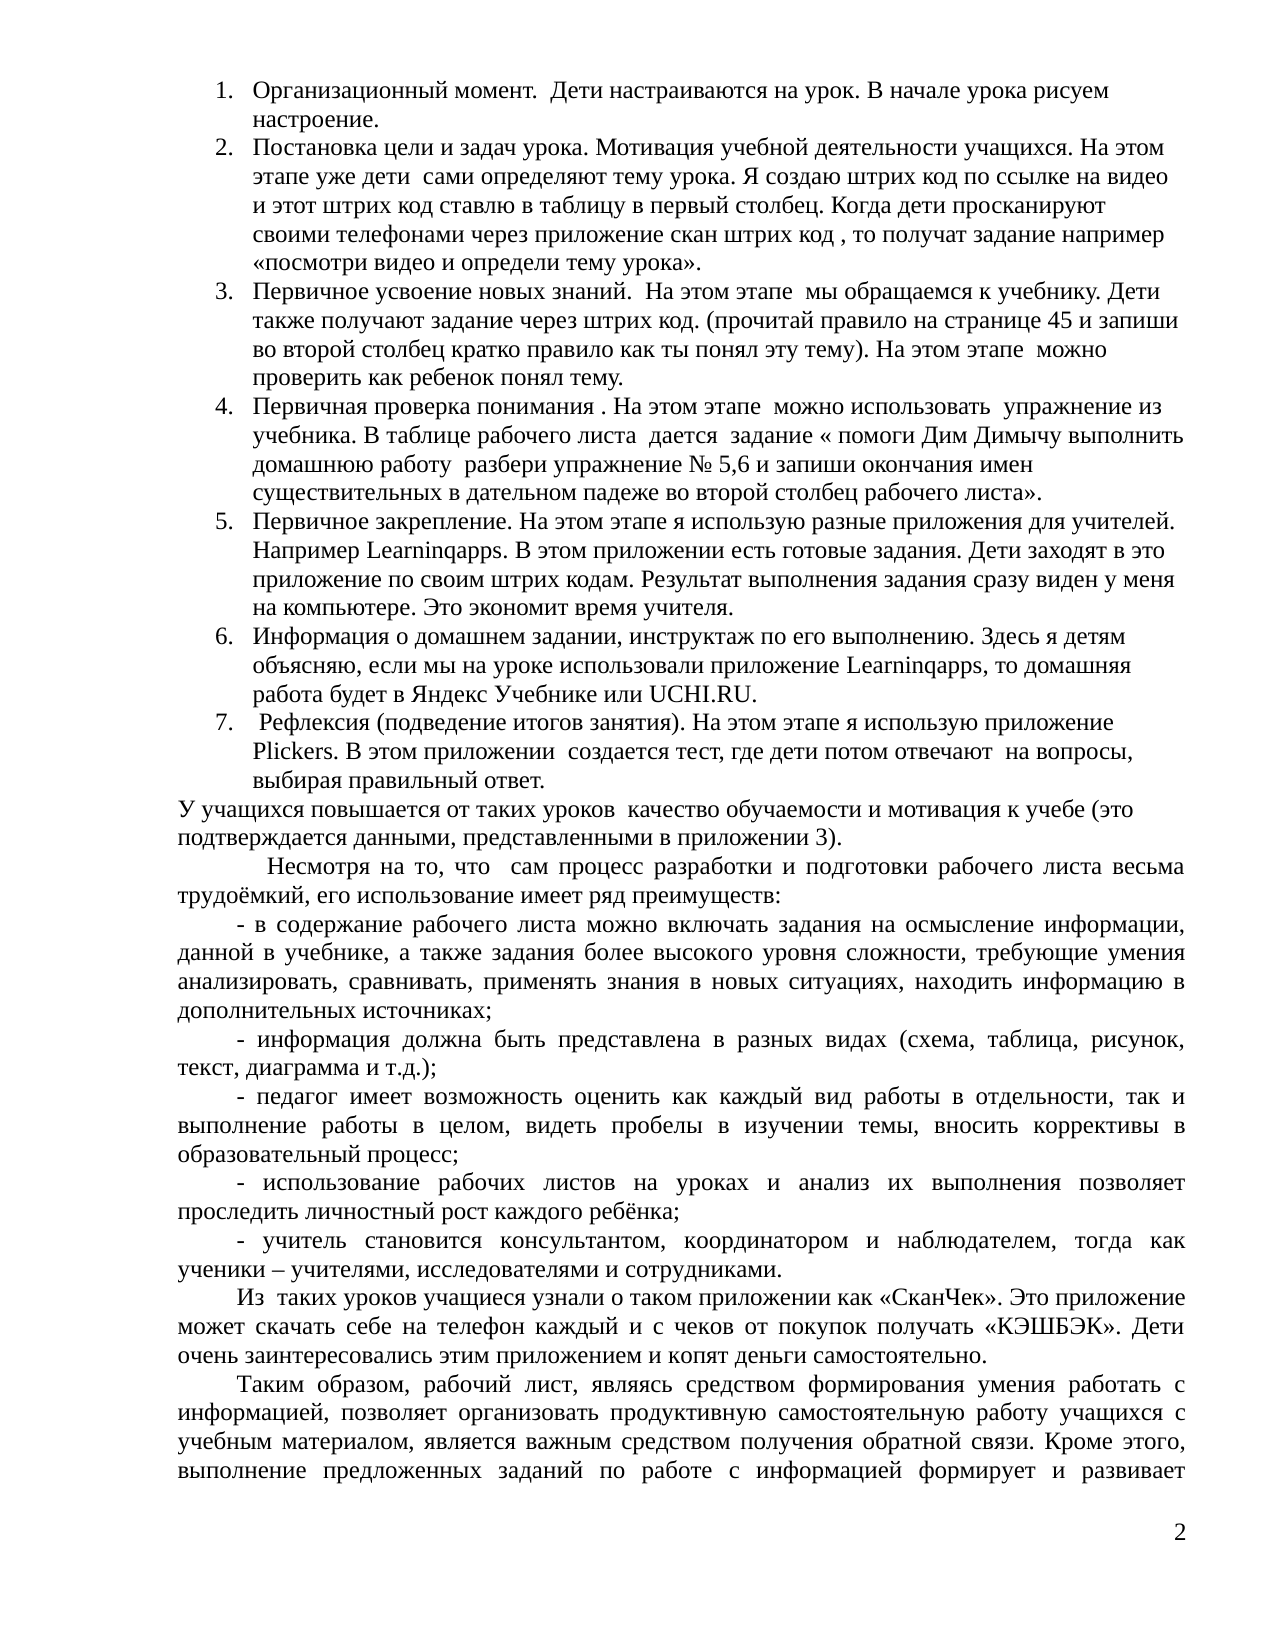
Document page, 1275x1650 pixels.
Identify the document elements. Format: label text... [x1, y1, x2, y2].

text - учитель становится консультантом, координатором и наблюдателем, тогда как ученики – учителями, исследователями и сотрудниками. [177, 1225, 1186, 1282]
list Информация о домашнем задании, инструктаж по его выполнению. Здесь я детям объясняю, если мы на уроке использовали приложение Learninqapps, то домашняя работа будет в Яндекс Учебнике или UCHI.RU. [215, 621, 1186, 707]
text - использование рабочих листов на уроках и анализ их выполнения позволяет проследить личностный рост каждого ребёнка; [177, 1167, 1186, 1225]
text - информация должна быть представлена в разных видах (схема, таблица, рисунок, текст, диаграмма и т.д.); [177, 1024, 1186, 1081]
text - в содержание рабочего листа можно включать задания на осмысление информации, данной в учебнике, а также задания более высокого уровня сложности, требующие умения анализировать, сравнивать, применять знания в новых ситуациях, находить информацию в дополнительных источниках; [177, 909, 1186, 1024]
text Из таких уроков учащиеся узнали о таком приложении как «СканЧек». Это приложение может скачать себе на телефон каждый и с чеков от покупок получать «КЭШБЭК». Дети очень заинтересовались этим приложением и копят деньги самостоятельно. [177, 1282, 1186, 1369]
text У учащихся повышается от таких уроков качество обучаемости и мотивация к учебе (это подтверждается данными, представленными в приложении 3). [177, 794, 1186, 851]
text - педагог имеет возможность оценить как каждый вид работы в отдельности, так и выполнение работы в целом, видеть пробелы в изучении темы, вносить коррективы в образовательный процесс; [177, 1081, 1186, 1167]
list Организационный момент. Дети настраиваются на урок. В начале урока рисуем настроение. [215, 75, 1186, 132]
text Таким образом, рабочий лист, являясь средством формирования умения работать с информацией, позволяет организовать продуктивную самостоятельную работу учащихся с учебным материалом, является важным средством получения обратной связи. Кроме этого, выполнение предложенных заданий по работе с информацией формирует и развивает [177, 1369, 1186, 1484]
list Первичное закрепление. На этом этапе я использую разные приложения для учителей. Например Learninqapps. В этом приложении есть готовые задания. Дети заходят в это приложение по своим штрих кодам. Результат выполнения задания сразу виден у меня на компьютере. Это экономит время учителя. [215, 506, 1186, 621]
list Рефлексия (подведение итогов занятия). На этом этапе я использую приложение Plickers. В этом приложении создается тест, где дети потом отвечают на вопросы, выбирая правильный ответ. [215, 707, 1186, 794]
list Первичное усвоение новых знаний. На этом этапе мы обращаемся к учебнику. Дети также получают задание через штрих код. (прочитай правило на странице 45 и запиши во второй столбец кратко правило как ты понял эту тему). На этом этапе можно проверить как ребенок понял тему. [215, 276, 1186, 391]
text Несмотря на то, что сам процесс разработки и подготовки рабочего листа весьма трудоёмкий, его использование имеет ряд преимуществ: [177, 851, 1186, 909]
list Первичная проверка понимания . На этом этапе можно использовать упражнение из учебника. В таблице рабочего листа дается задание « помоги Дим Димычу выполнить домашнюю работу разбери упражнение № 5,6 и запиши окончания имен существительных в дательном падеже во второй столбец рабочего листа». [215, 391, 1186, 506]
list Постановка цели и задач урока. Мотивация учебной деятельности учащихся. На этом этапе уже дети сами определяют тему урока. Я создаю штрих код по ссылке на видео и этот штрих код ставлю в таблицу в первый столбец. Когда дети просканируют своими телефонами через приложение скан штрих код , то получат задание например «посмотри видео и определи тему урока». [215, 132, 1186, 276]
